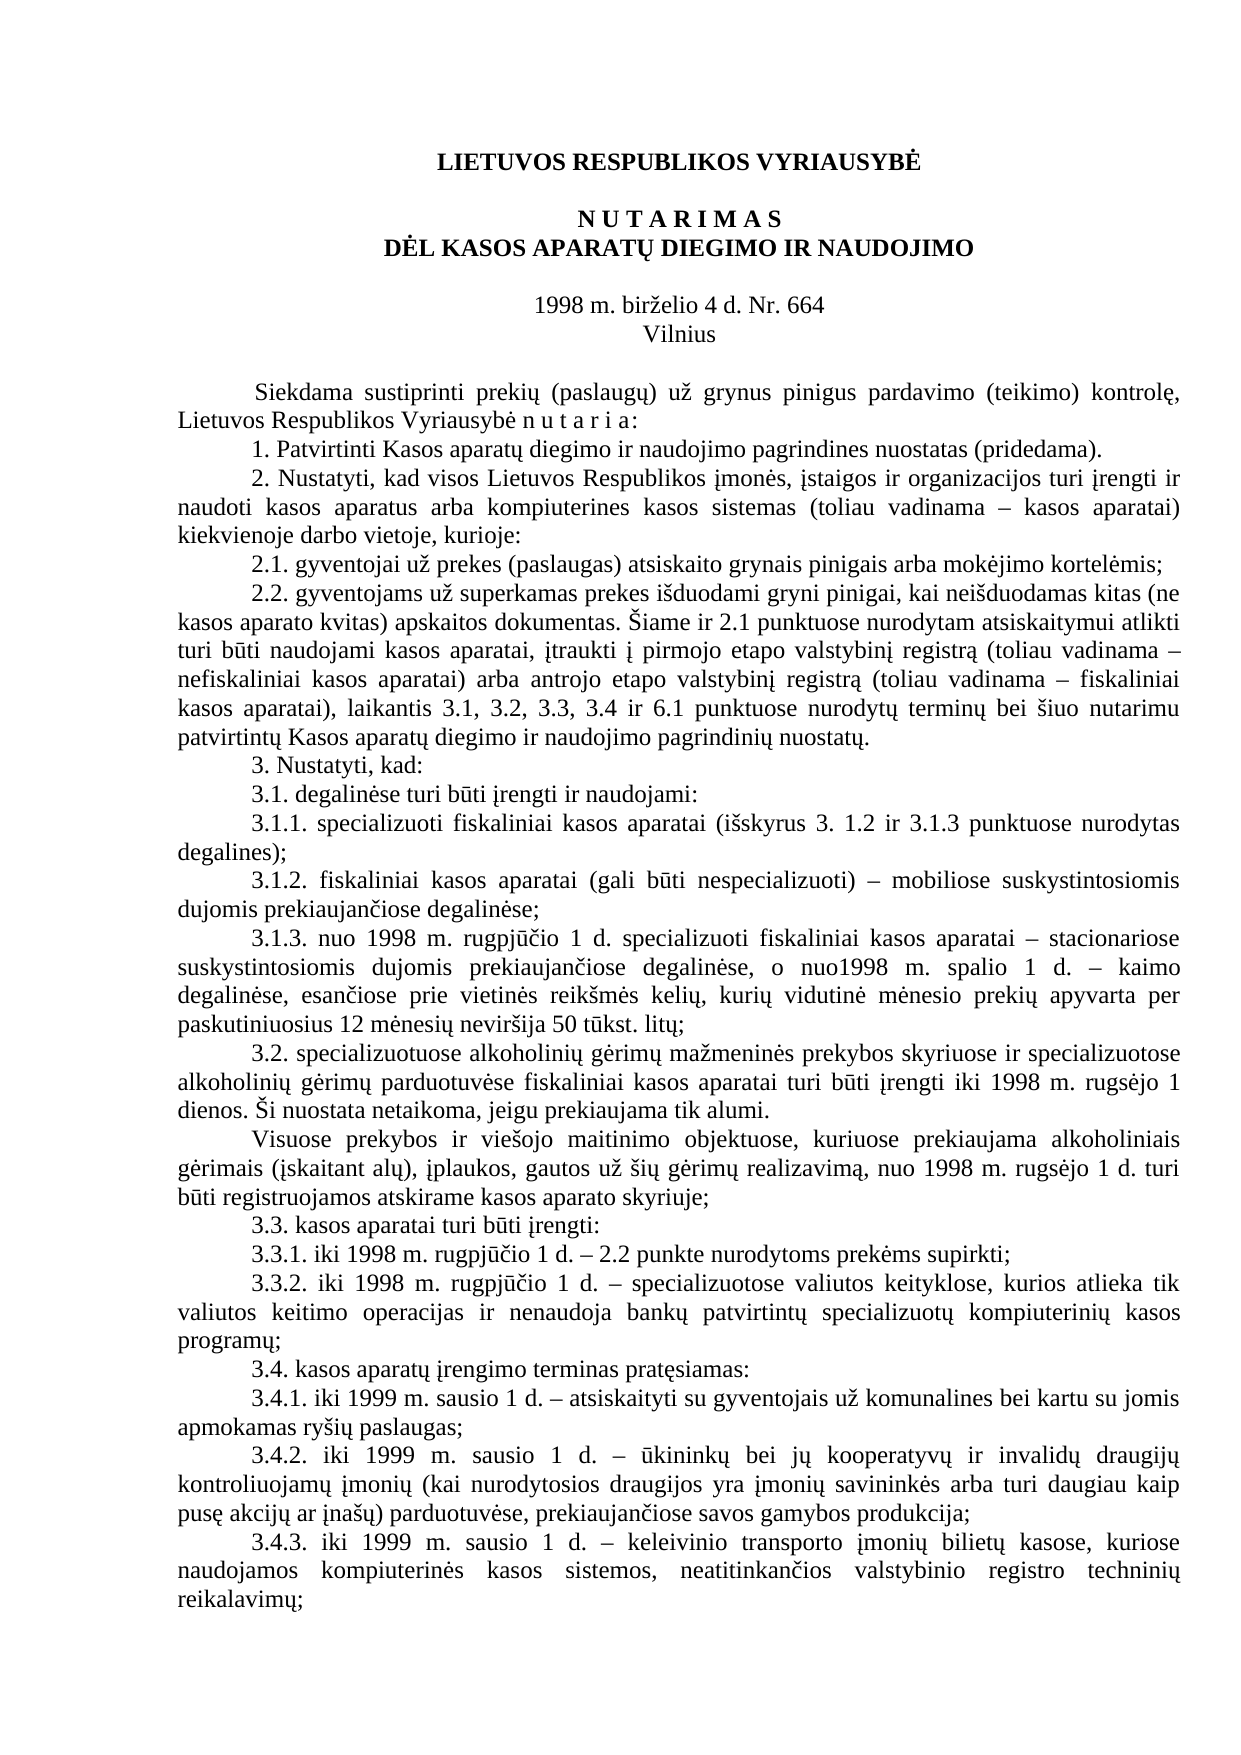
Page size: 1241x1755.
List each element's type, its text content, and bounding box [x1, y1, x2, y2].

text Visuose prekybos ir viešojo maitinimo objektuose, kuriuose prekiaujama alkoholiniais gėrimais (įskaitant alų), įplaukos, gautos už šių gėrimų realizavimą, nuo 1998 m. rugsėjo 1 d. turi būti registruojamos atskirame kasos aparato skyriuje; [177, 1124, 1181, 1211]
text DĖL KASOS APARATŲ DIEGIMO IR NAUDOJIMO [177, 233, 1181, 262]
text 3. Nustatyti, kad: [177, 751, 1181, 779]
text Vilnius [177, 319, 1181, 348]
text 3.1.3. nuo 1998 m. rugpjūčio 1 d. specializuoti fiskaliniai kasos aparatai – stacionariose suskystintosiomis dujomis prekiaujančiose degalinėse, o nuo1998 m. spalio 1 d. – kaimo degalinėse, esančiose prie vietinės reikšmės kelių, kurių vidutinė mėnesio prekių apyvarta per paskutiniuosius 12 mėnesių neviršija 50 tūkst. litų; [177, 923, 1181, 1038]
text 1. Patvirtinti Kasos aparatų diegimo ir naudojimo pagrindines nuostatas (pridedama). [177, 434, 1181, 463]
text 3.4. kasos aparatų įrengimo terminas pratęsiamas: [177, 1354, 1181, 1383]
text 3.3.1. iki 1998 m. rugpjūčio 1 d. – 2.2 punkte nurodytoms prekėms supirkti; [177, 1239, 1181, 1268]
text Siekdama sustiprinti prekių (paslaugų) už grynus pinigus pardavimo (teikimo) kontrolę, Lietuvos Respublikos Vyriausybė nutaria: [177, 377, 1181, 434]
text 1998 m. birželio 4 d. Nr. 664 [177, 291, 1181, 319]
text LIETUVOS RESPUBLIKOS VYRIAUSYBĖ [177, 147, 1181, 176]
text 3.1.2. fiskaliniai kasos aparatai (gali būti nespecializuoti) – mobiliose suskystintosiomis dujomis prekiaujančiose degalinėse; [177, 866, 1181, 923]
text 2.1. gyventojai už prekes (paslaugas) atsiskaito grynais pinigais arba mokėjimo kortelėmis; [177, 549, 1181, 578]
text 3.1.1. specializuoti fiskaliniai kasos aparatai (išskyrus 3. 1.2 ir 3.1.3 punktuose nurodytas degalines); [177, 808, 1181, 866]
text 3.2. specializuotuose alkoholinių gėrimų mažmeninės prekybos skyriuose ir specializuotose alkoholinių gėrimų parduotuvėse fiskaliniai kasos aparatai turi būti įrengti iki 1998 m. rugsėjo 1 dienos. Ši nuostata netaikoma, jeigu prekiaujama tik alumi. [177, 1038, 1181, 1124]
text 3.1. degalinėse turi būti įrengti ir naudojami: [177, 779, 1181, 808]
text 3.4.1. iki 1999 m. sausio 1 d. – atsiskaityti su gyventojais už komunalines bei kartu su jomis apmokamas ryšių paslaugas; [177, 1383, 1181, 1441]
text 3.3.2. iki 1998 m. rugpjūčio 1 d. – specializuotose valiutos keityklose, kurios atlieka tik valiutos keitimo operacijas ir nenaudoja bankų patvirtintų specializuotų kompiuterinių kasos programų; [177, 1268, 1181, 1354]
text 2. Nustatyti, kad visos Lietuvos Respublikos įmonės, įstaigos ir organizacijos turi įrengti ir naudoti kasos aparatus arba kompiuterines kasos sistemas (toliau vadinama – kasos aparatai) kiekvienoje darbo vietoje, kurioje: [177, 463, 1181, 549]
text 3.4.3. iki 1999 m. sausio 1 d. – keleivinio transporto įmonių bilietų kasose, kuriose naudojamos kompiuterinės kasos sistemos, neatitinkančios valstybinio registro techninių reikalavimų; [177, 1527, 1181, 1613]
text 2.2. gyventojams už superkamas prekes išduodami gryni pinigai, kai neišduodamas kitas (ne kasos aparato kvitas) apskaitos dokumentas. Šiame ir 2.1 punktuose nurodytam atsiskaitymui atlikti turi būti naudojami kasos aparatai, įtraukti į pirmojo etapo valstybinį registrą (toliau vadinama – nefiskaliniai kasos aparatai) arba antrojo etapo valstybinį registrą (toliau vadinama – fiskaliniai kasos aparatai), laikantis 3.1, 3.2, 3.3, 3.4 ir 6.1 punktuose nurodytų terminų bei šiuo nutarimu patvirtintų Kasos aparatų diegimo ir naudojimo pagrindinių nuostatų. [177, 578, 1181, 751]
text 3.3. kasos aparatai turi būti įrengti: [177, 1211, 1181, 1239]
text N U T A R I M A S [177, 204, 1181, 233]
text 3.4.2. iki 1999 m. sausio 1 d. – ūkininkų bei jų kooperatyvų ir invalidų draugijų kontroliuojamų įmonių (kai nurodytosios draugijos yra įmonių savininkės arba turi daugiau kaip pusę akcijų ar įnašų) parduotuvėse, prekiaujančiose savos gamybos produkcija; [177, 1441, 1181, 1527]
